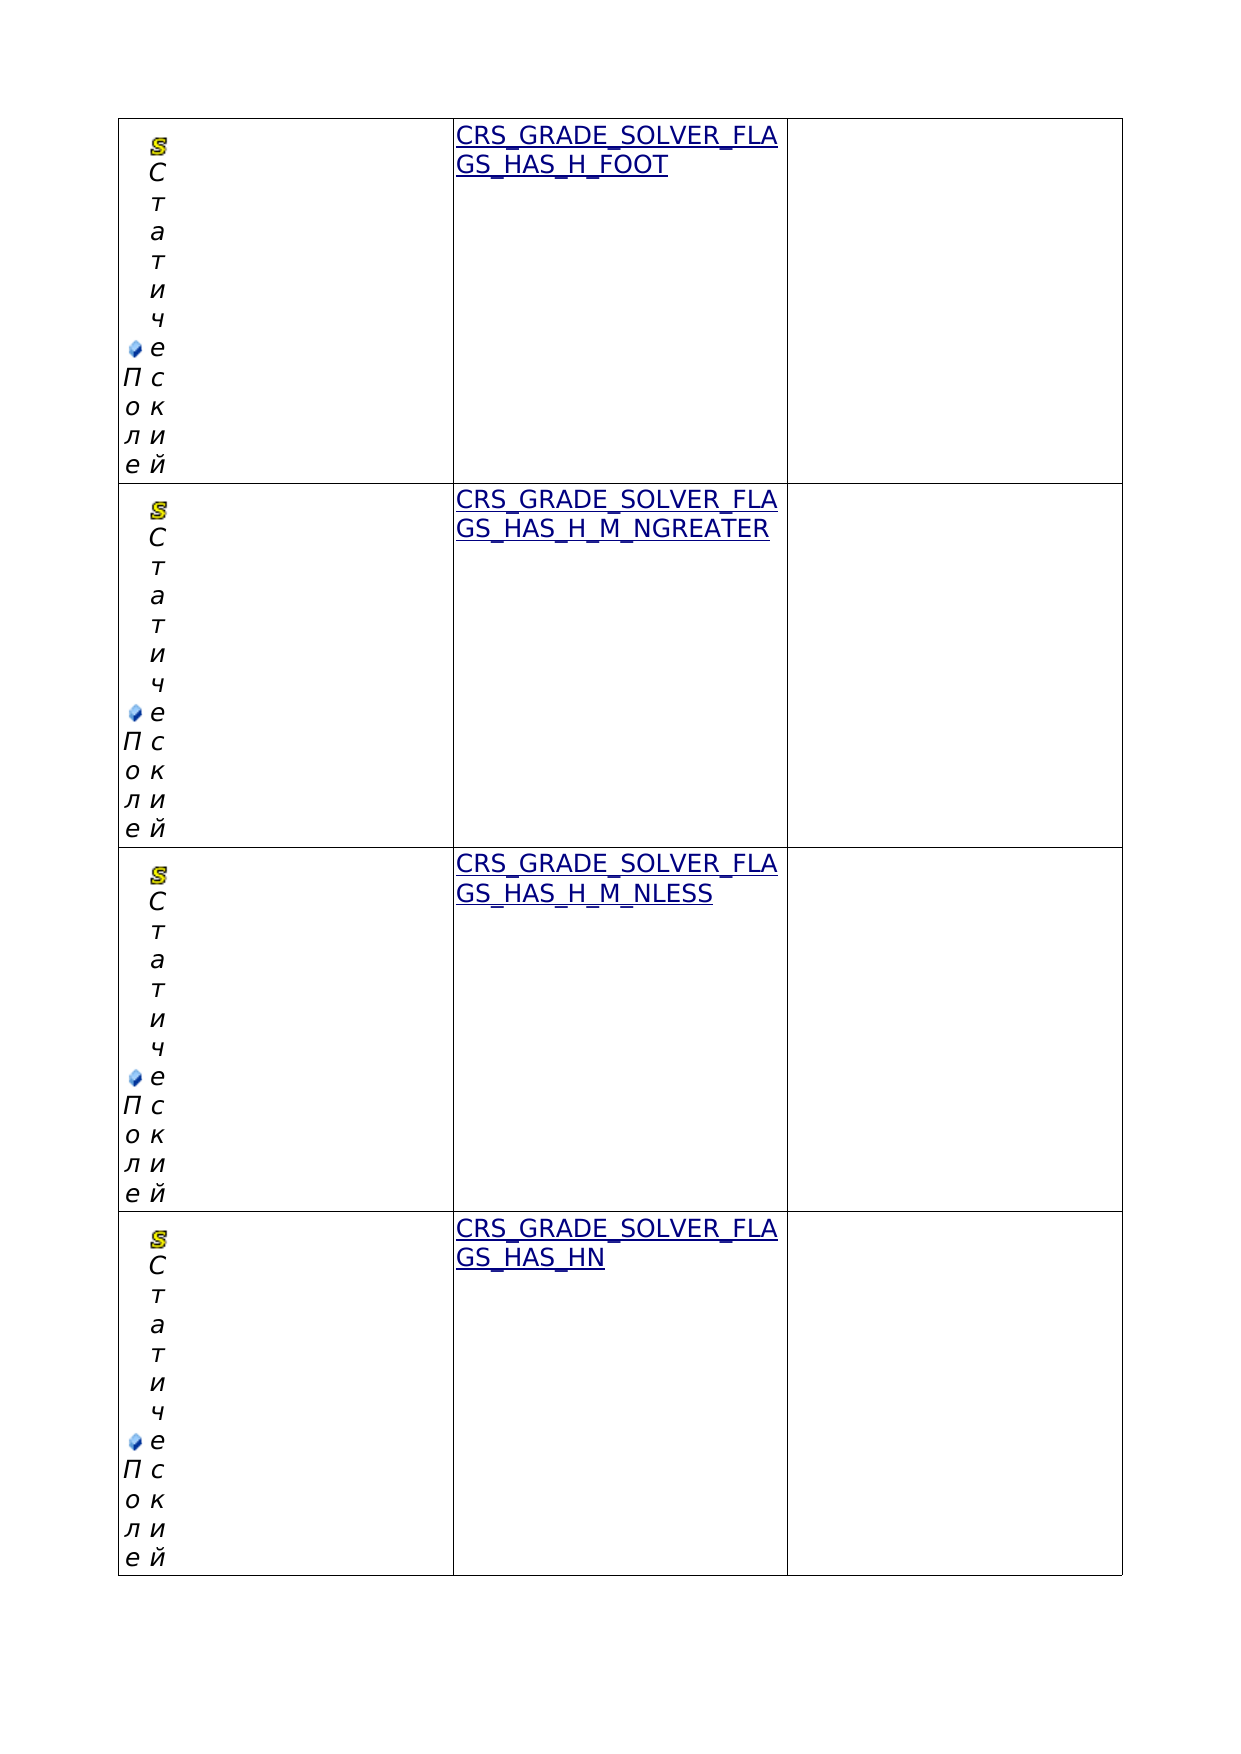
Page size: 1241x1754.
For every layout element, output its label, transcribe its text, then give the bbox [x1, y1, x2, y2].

table_cell [119, 848, 453, 1211]
table_cell [119, 484, 453, 847]
table_cell [788, 848, 1122, 1211]
picture [146, 133, 172, 159]
table_cell [788, 484, 1122, 847]
picture [121, 702, 146, 727]
table_cell [788, 1212, 1122, 1575]
table_cell CRS_GRADE_SOLVER_FLAGS_HAS_H_M_NGREATER [454, 484, 787, 847]
table_cell CRS_GRADE_SOLVER_FLAGS_HAS_HN [454, 1212, 787, 1575]
picture [146, 497, 172, 523]
table_cell CRS_GRADE_SOLVER_FLAGS_HAS_H_M_NLESS [454, 848, 787, 1211]
picture [121, 337, 146, 363]
picture [121, 1066, 146, 1092]
table_cell [119, 1212, 453, 1575]
picture [121, 1430, 146, 1456]
table_cell CRS_GRADE_SOLVER_FLAGS_HAS_H_FOOT [454, 119, 787, 482]
picture [146, 862, 172, 888]
table_cell [788, 119, 1122, 482]
table_cell [119, 119, 453, 482]
picture [146, 1226, 172, 1252]
